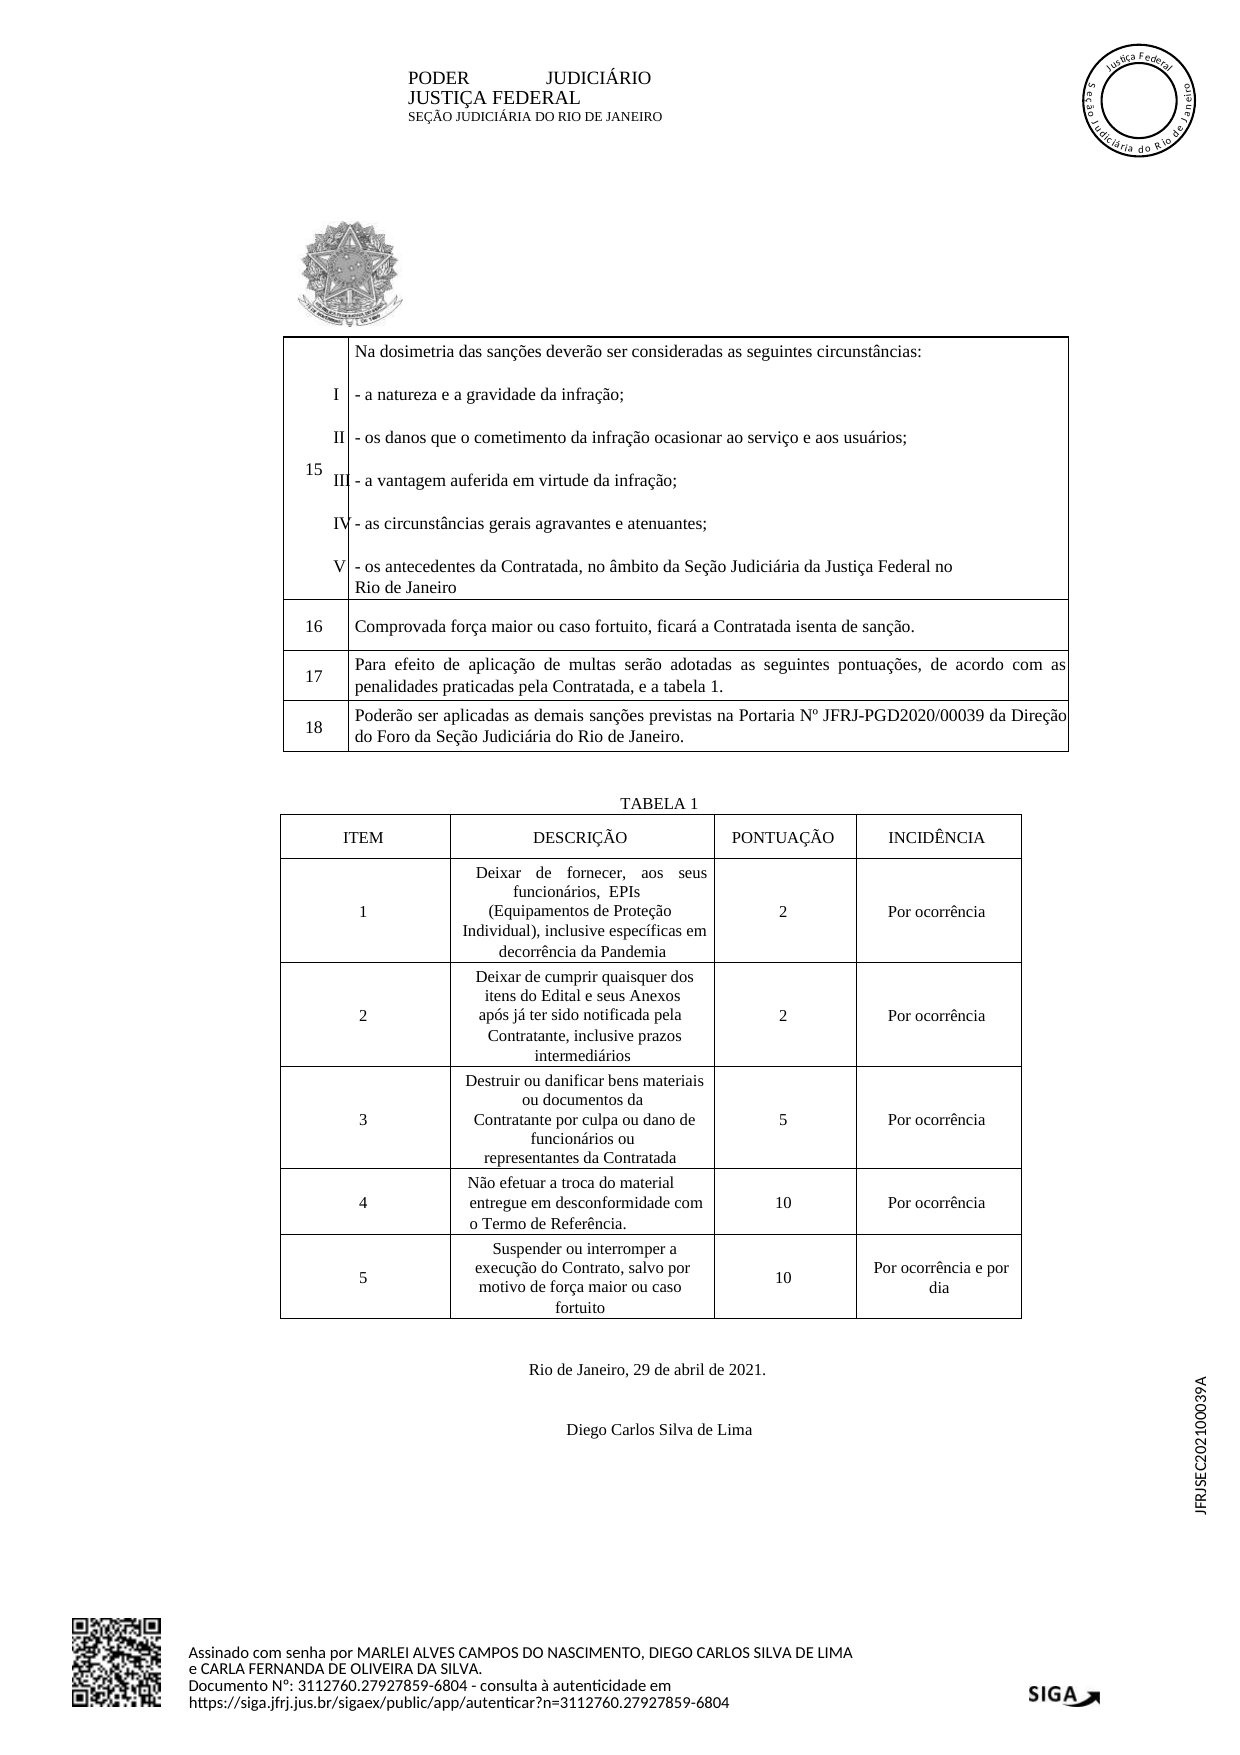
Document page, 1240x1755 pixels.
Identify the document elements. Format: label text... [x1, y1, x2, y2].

table_header DESCRIÇÃO [451, 815, 714, 858]
table_cell Não efetuar a troca do material entregue em desconformidade com o Termo de Referência. [451, 1169, 714, 1234]
table_header Na dosimetria das sanções deverão ser consideradas as seguintes circunstâncias: - a natureza e a gravidade da infração; - os danos que o cometimento da infração ocasionar ao serviço e aos usuários; - a vantagem auferida em virtude da infração; - as circunstâncias gerais agravantes e atenuantes; - os antecedentes da Contratada, no âmbito da Seção Judiciária da Justiça Federal no Rio de Janeiro [349, 338, 1068, 599]
table_cell Poderão ser aplicadas as demais sanções previstas na Portaria Nº JFRJ-PGD2020/00039 da Direção do Foro da Seção Judiciária do Rio de Janeiro. [349, 701, 1068, 751]
text Diego Carlos Silva de Lima [257, 1420, 1066, 1439]
table_header PONTUAÇÃO [715, 815, 856, 858]
table_cell Por ocorrência [857, 963, 1021, 1066]
table_header INCIDÊNCIA [857, 815, 1021, 858]
table_cell 1 [281, 859, 450, 962]
table_cell 2 [281, 963, 450, 1066]
table_cell 5 [715, 1067, 856, 1168]
text Rio de Janeiro, 29 de abril de 2021. [529, 1360, 1066, 1379]
table_cell Comprovada força maior ou caso fortuito, ficará a Contratada isenta de sanção. [349, 600, 1068, 649]
table_header ITEM [281, 815, 450, 858]
table_cell Por ocorrência e por dia [857, 1235, 1021, 1318]
table_cell Deixar de fornecer, aos seus funcionários, EPIs (Equipamentos de Proteção Individual), inclusive específicas em decorrência da Pandemia [451, 859, 714, 962]
text TABELA 1 [257, 794, 1066, 813]
table_cell Destruir ou danificar bens materiais ou documentos da Contratante por culpa ou dano de funcionários ou representantes da Contratada [451, 1067, 714, 1168]
table_cell Deixar de cumprir quaisquer dos itens do Edital e seus Anexos após já ter sido notificada pela Contratante, inclusive prazos intermediários [451, 963, 714, 1066]
table_cell Para efeito de aplicação de multas serão adotadas as seguintes pontuações, de acordo com as penalidades praticadas pela Contratada, e a tabela 1. [349, 651, 1068, 700]
table_cell Por ocorrência [857, 859, 1021, 962]
table_cell 18 [284, 701, 348, 751]
table_cell Por ocorrência [857, 1067, 1021, 1168]
table_cell 2 [715, 859, 856, 962]
table_cell 2 [715, 963, 856, 1066]
table_cell 10 [715, 1169, 856, 1234]
table_cell 17 [284, 651, 348, 700]
table_cell Por ocorrência [857, 1169, 1021, 1234]
table_cell 3 [281, 1067, 450, 1168]
table_cell 16 [284, 600, 348, 649]
table_cell Suspender ou interromper a execução do Contrato, salvo por motivo de força maior ou caso fortuito [451, 1235, 714, 1318]
table_cell 4 [281, 1169, 450, 1234]
table_cell 5 [281, 1235, 450, 1318]
table_cell 10 [715, 1235, 856, 1318]
table_header 15 [284, 338, 348, 599]
